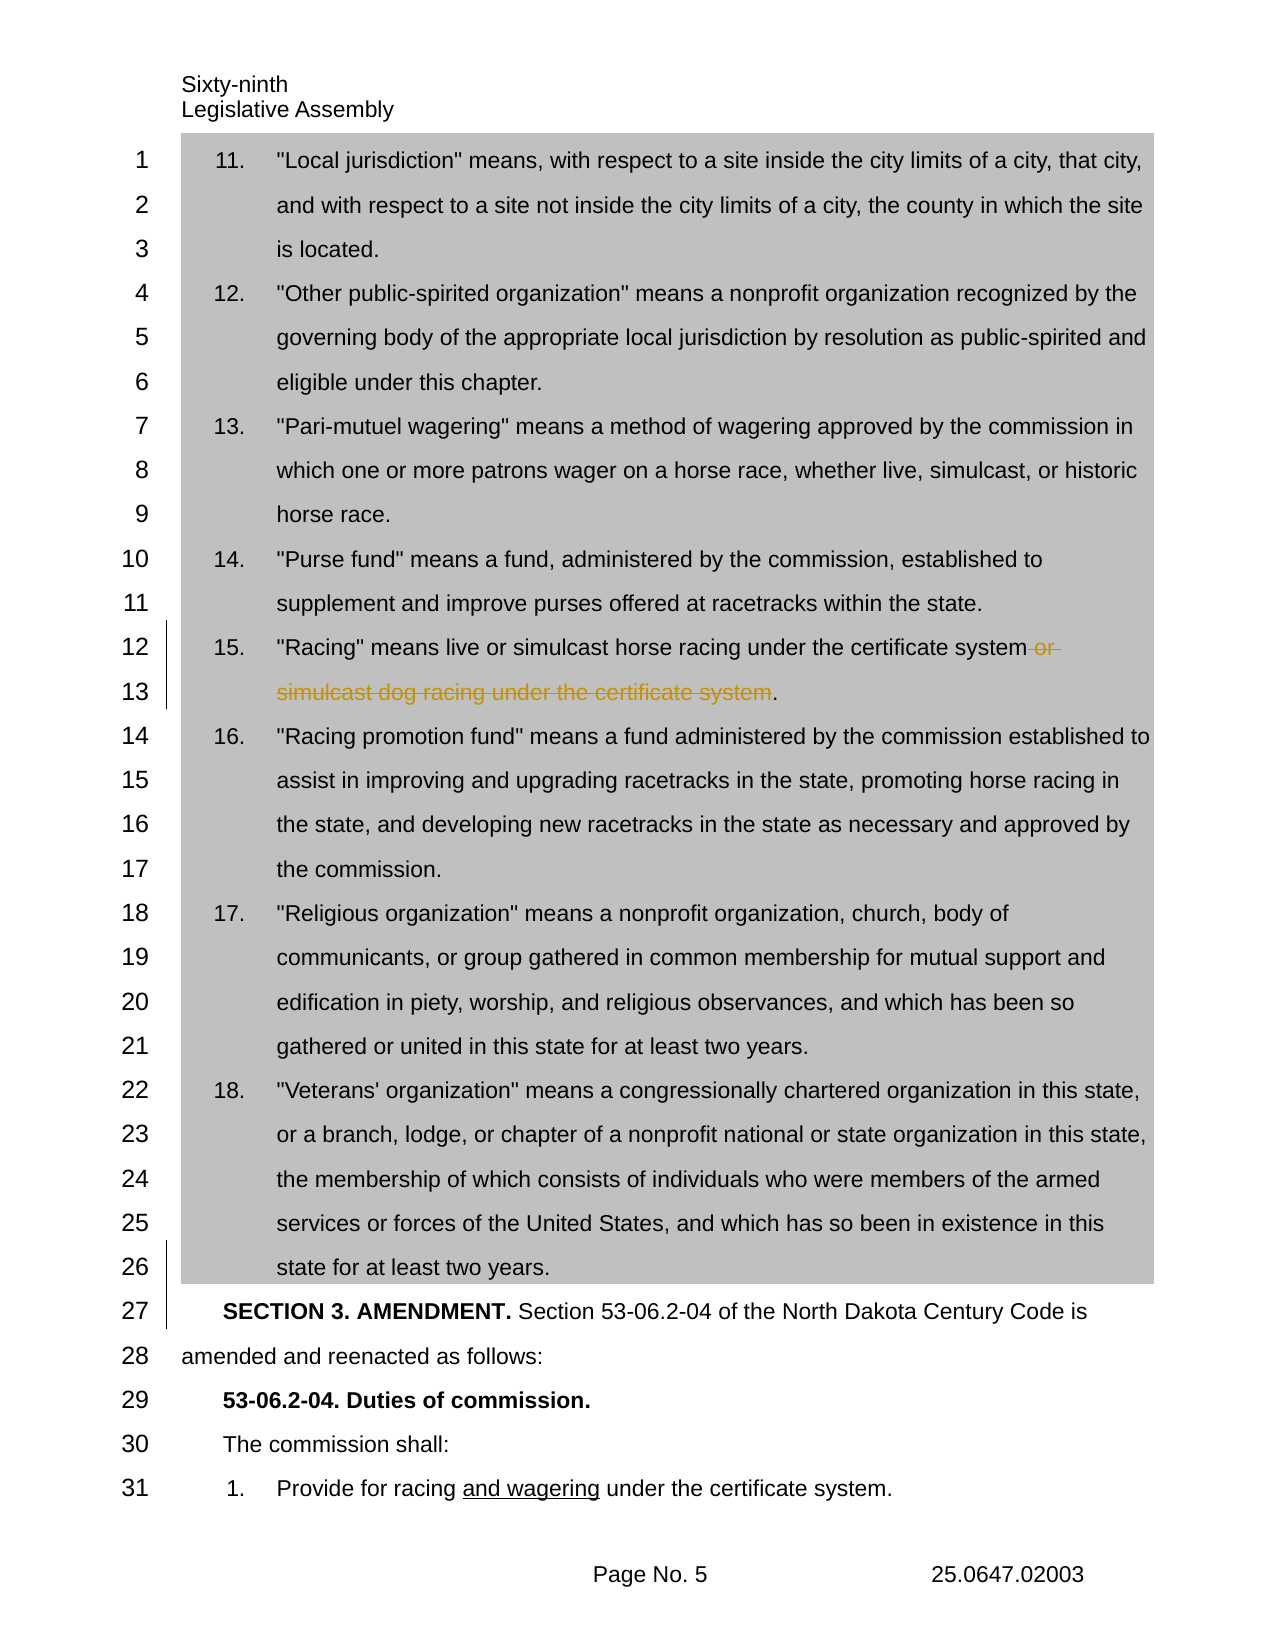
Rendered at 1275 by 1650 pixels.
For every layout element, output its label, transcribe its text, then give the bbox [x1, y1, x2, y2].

text 14. "Purse fund" means a fund, administered by the commission, established to supplement and improve purses offered at racetracks within the state. [181, 532, 1154, 620]
text 16. "Racing promotion fund" means a fund administered by the commission established to assist in improving and upgrading racetracks in the state, promoting horse racing in the state, and developing new racetracks in the state as necessary and approved by the commission. [181, 709, 1154, 886]
text 12. "Other public‑spirited organization" means a nonprofit organization recognized by the governing body of the appropriate local jurisdiction by resolution as public‑spirited and eligible under this chapter. [181, 266, 1154, 399]
subtitle 53‑06.2‑04. Duties of commission. [181, 1373, 1154, 1417]
text 18. "Veterans' organization" means a congressionally chartered organization in this state, or a branch, lodge, or chapter of a nonprofit national or state organization in this state, the membership of which consists of individuals who were members of the armed services or forces of the United States, and which has so been in existence in this state for at least two years. [181, 1063, 1154, 1284]
text 13. "Pari-mutuel wagering" means a method of wagering approved by the commission in which one or more patrons wager on a horse race, whether live, simulcast, or historic horse race. [181, 399, 1154, 532]
text 1. Provide for racing and wagering under the certificate system. [181, 1461, 1154, 1506]
text 17. "Religious organization" means a nonprofit organization, church, body of communicants, or group gathered in common membership for mutual support and edification in piety, worship, and religious observances, and which has been so gathered or united in this state for at least two years. [181, 886, 1154, 1063]
text 11. "Local jurisdiction" means, with respect to a site inside the city limits of a city, that city, and with respect to a site not inside the city limits of a city, the county in which the site is located. [181, 133, 1154, 266]
text 15. "Racing" means live or simulcast horse racing under the certificate system. [181, 620, 1154, 709]
text The commission shall: [181, 1417, 1154, 1461]
text SECTION 3. AMENDMENT. Section 53‑06.2‑04 of the North Dakota Century Code is amended and reenacted as follows: [181, 1284, 1154, 1373]
